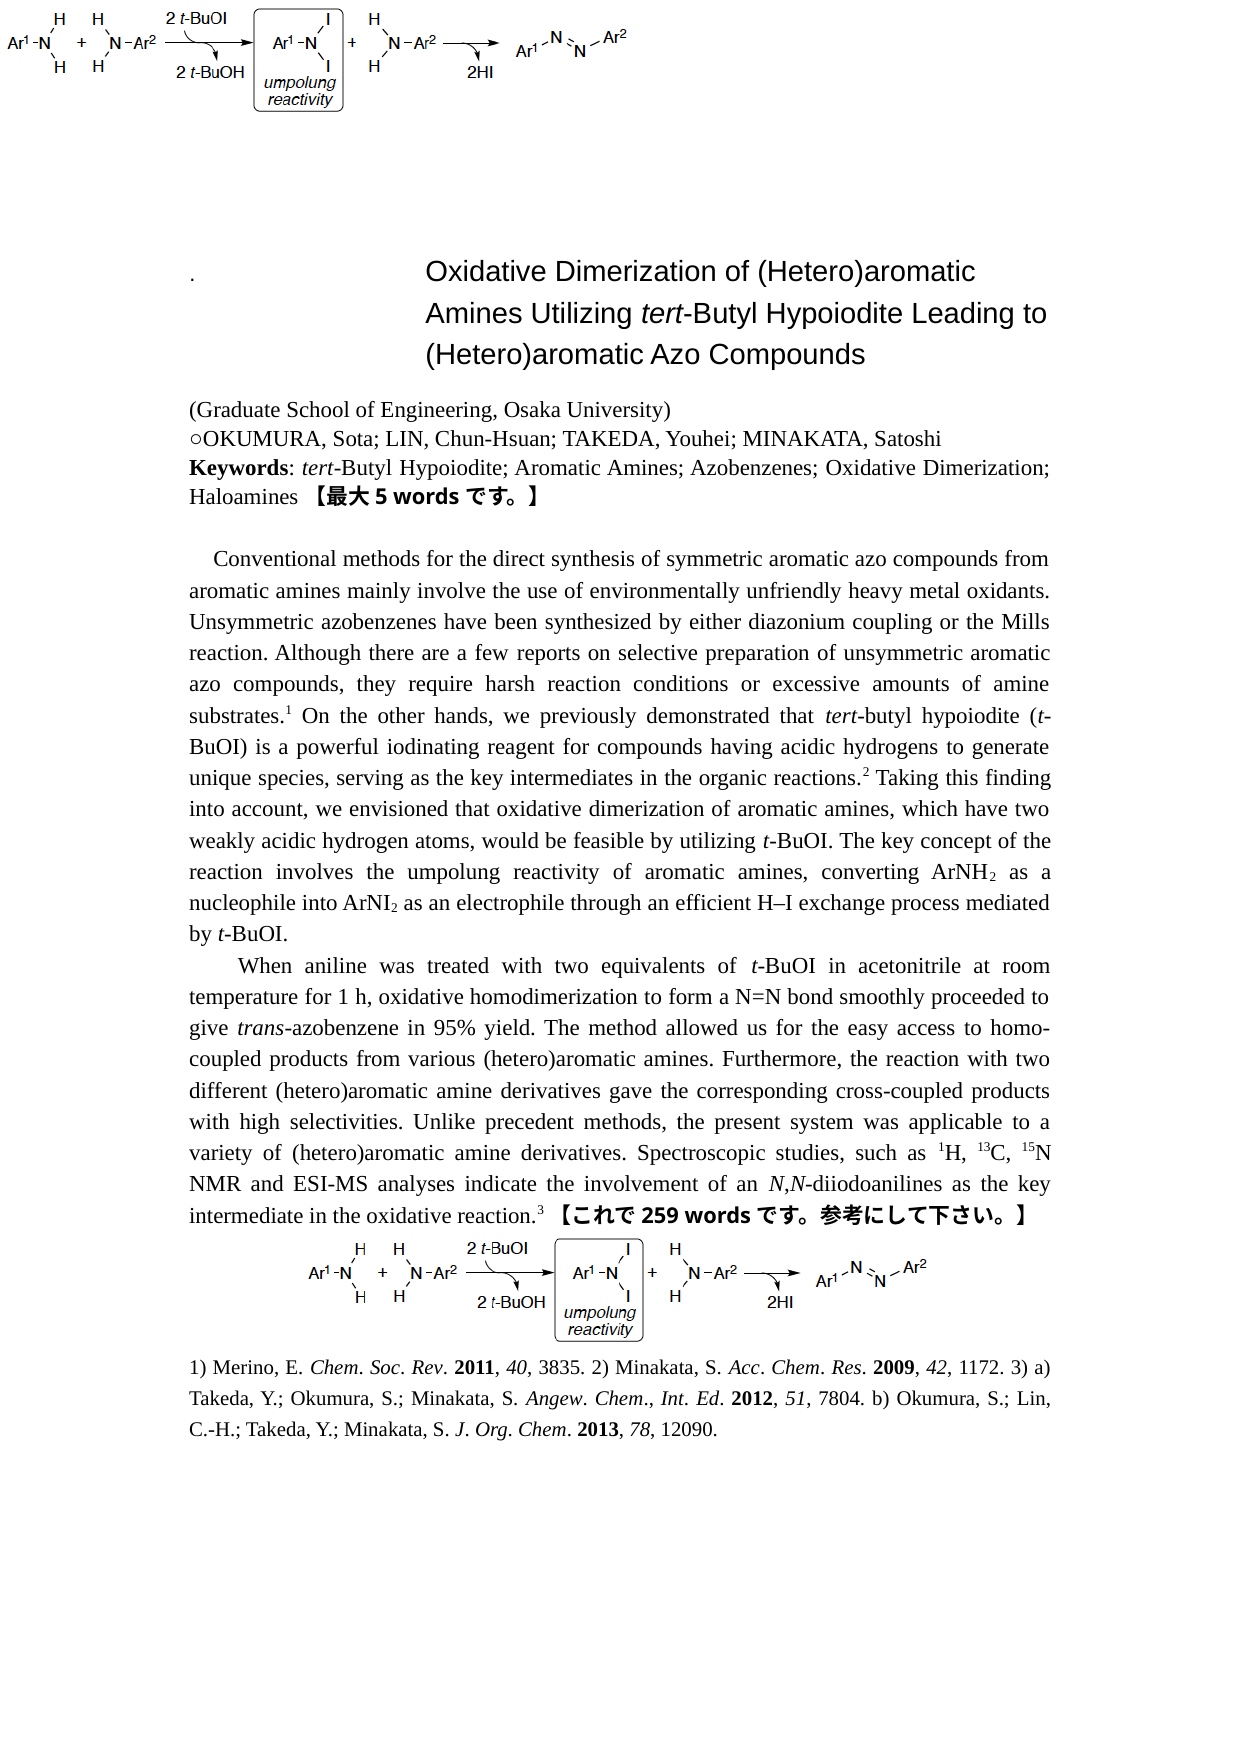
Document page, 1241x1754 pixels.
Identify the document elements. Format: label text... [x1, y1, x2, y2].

text When aniline was treated with two equivalents of t-BuOI in acetonitrile at room temperature for 1 h, oxidative homodimerization to form a N=N bond smoothly proceeded to give trans-azobenzene in 95% yield. The method allowed us for the easy access to homo-coupled products from various (hetero)aromatic amines. Furthermore, the reaction with two different (hetero)aromatic amine derivatives gave the corresponding cross-coupled products with high selectivities. Unlike precedent methods, the present system was applicable to a variety of (hetero)aromatic amine derivatives. Spectroscopic studies, such as 1H, 13C, 15N NMR and ESI-MS analyses indicate the involvement of an N,N-diiodoanilines as the key intermediate in the oxidative reaction.3 【これで 259 words です。参考にして下さい。】 [189, 948, 1051, 1229]
text ○OKUMURA, Sota; LIN, Chun-Hsuan; TAKEDA, Youhei; MINAKATA, Satoshi [189, 423, 1051, 452]
text Conventional methods for the direct synthesis of symmetric aromatic azo compounds from aromatic amines mainly involve the use of environmentally unfriendly heavy metal oxidants. Unsymmetric azobenzenes have been synthesized by either diazonium coupling or the Mills reaction. Although there are a few reports on selective preparation of unsymmetric aromatic azo compounds, they require harsh reaction conditions or excessive amounts of amine substrates.1 On the other hands, we previously demonstrated that tert-butyl hypoiodite (t-BuOI) is a powerful iodinating reagent for compounds having acidic hydrogens to generate unique species, serving as the key intermediates in the organic reactions.2 Taking this finding into account, we envisioned that oxidative dimerization of aromatic amines, which have two weakly acidic hydrogen atoms, would be feasible by utilizing t-BuOI. The key concept of the reaction involves the umpolung reactivity of aromatic amines, converting ArNH2 as a nucleophile into ArNI2 as an electrophile through an efficient H–I exchange process mediated by t-BuOI. [189, 542, 1051, 948]
text Keywords: tert-Butyl Hypoiodite; Aromatic Amines; Azobenzenes; Oxidative Dimerization; Haloamines 【最大 5 words です。】 [189, 452, 1051, 511]
subtitle Oxidative Dimerization of (Hetero)aromatic Amines Utilizing tert-Butyl Hypoiodite Leading to (Hetero)aromatic Azo Compounds [189, 248, 1051, 373]
list . [189, 248, 425, 290]
text (Graduate School of Engineering, Osaka University) [189, 394, 1051, 423]
picture [301, 1229, 939, 1350]
text 1) Merino, E. Chem. Soc. Rev. 2011, 40, 3835. 2) Minakata, S. Acc. Chem. Res. 2009, 42, 1172. 3) a) Takeda, Y.; Okumura, S.; Minakata, S. Angew. Chem., Int. Ed. 2012, 51, 7804. b) Okumura, S.; Lin, C.-H.; Takeda, Y.; Minakata, S. J. Org. Chem. 2013, 78, 12090. [189, 1349, 1051, 1443]
picture [0, 0, 639, 121]
